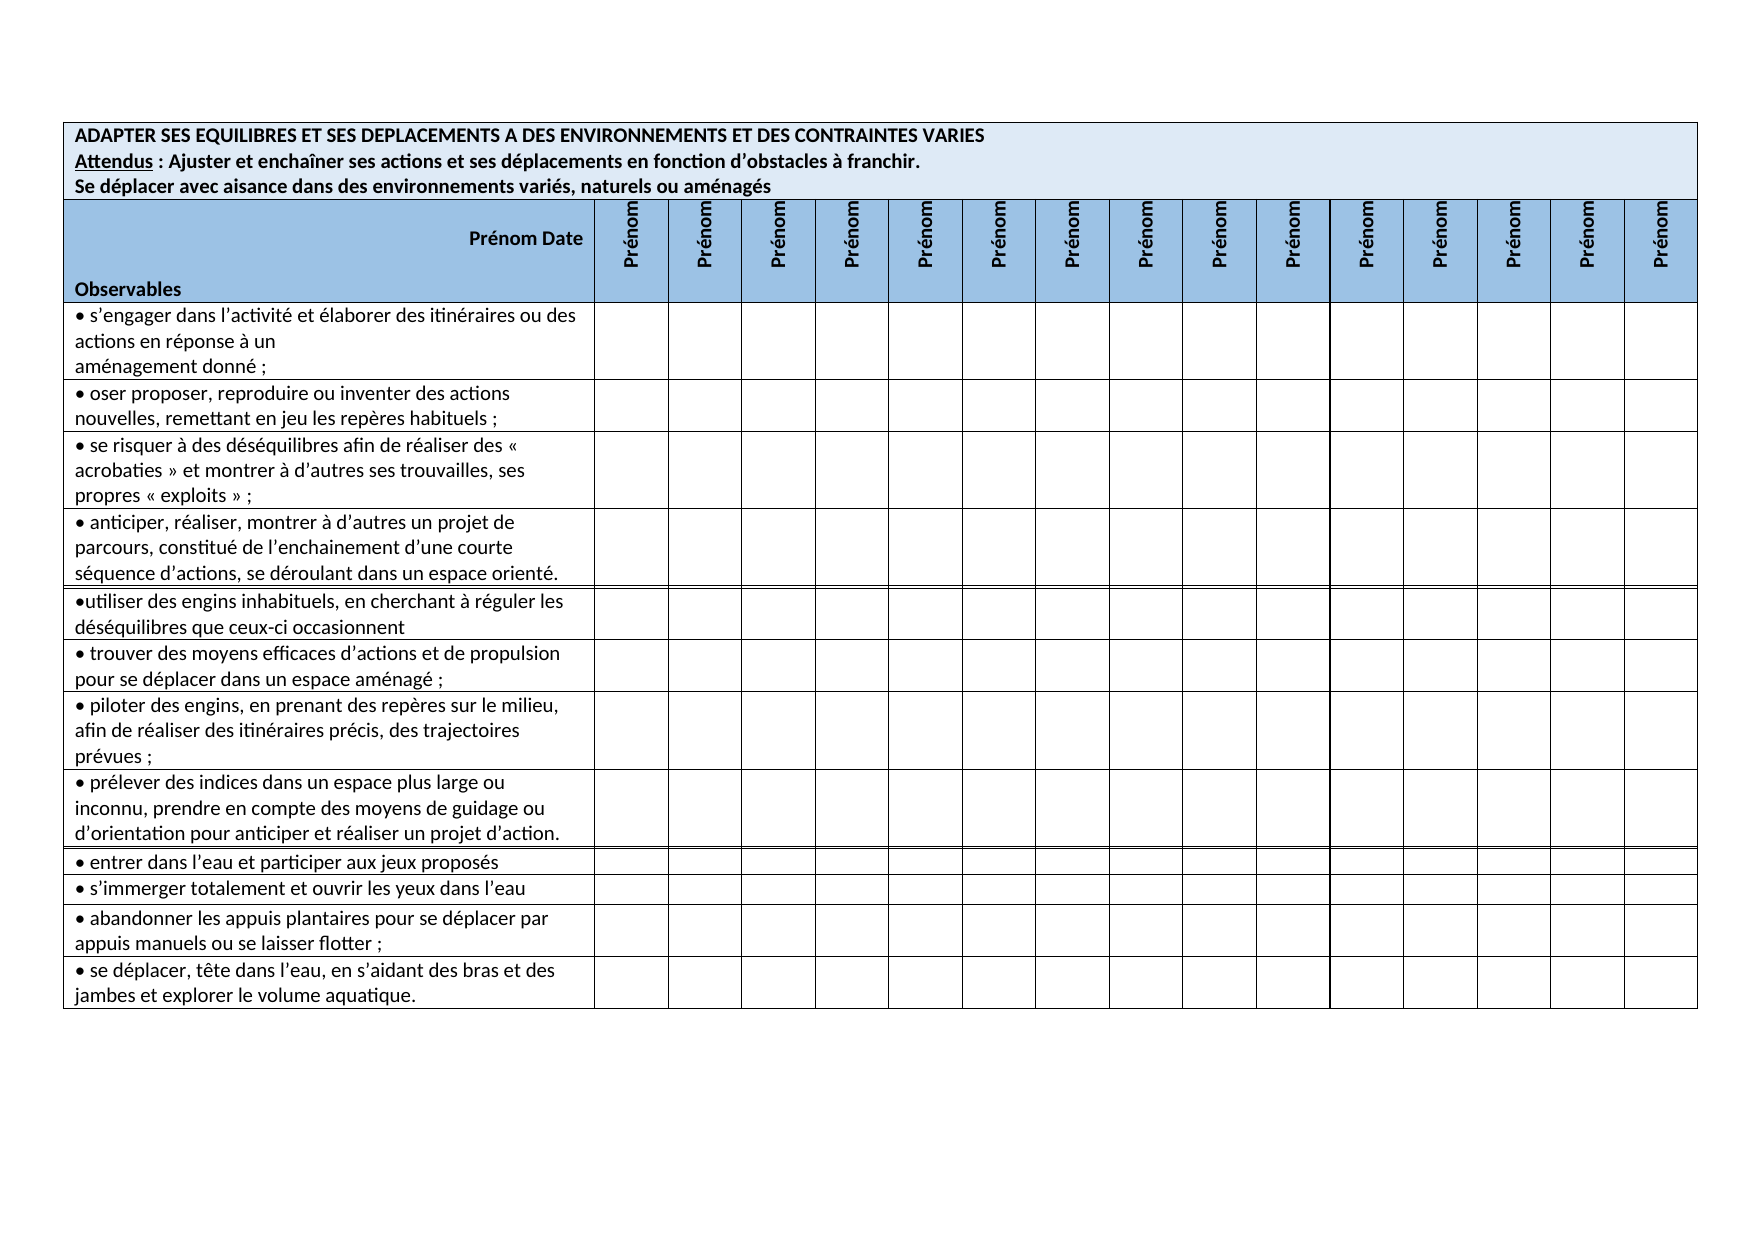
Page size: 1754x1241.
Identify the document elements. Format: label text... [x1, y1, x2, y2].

table_cell [1183, 589, 1256, 639]
table_cell [1110, 849, 1182, 874]
table_cell [595, 432, 668, 508]
table_cell [669, 770, 741, 846]
table_cell [889, 589, 962, 639]
table_cell [1551, 770, 1624, 846]
table_cell [1183, 432, 1256, 508]
table_cell [1478, 849, 1550, 874]
table_cell • se risquer à des déséquilibres afin de réaliser des « acrobaties » et montrer à d’autres ses trouvailles, ses propres « exploits » ; [64, 432, 594, 508]
table_cell [1404, 509, 1477, 585]
table_cell [669, 303, 741, 379]
table_cell [1257, 875, 1329, 904]
table_cell [1036, 509, 1109, 585]
table_cell [963, 303, 1035, 379]
table_cell [669, 692, 741, 768]
table_cell [1257, 380, 1329, 431]
table_cell [595, 589, 668, 639]
table_cell [889, 640, 962, 691]
table_cell [963, 509, 1035, 585]
table_cell [1551, 380, 1624, 431]
table_cell [1183, 692, 1256, 768]
table_cell [1257, 770, 1329, 846]
table_cell [816, 589, 888, 639]
table_cell [595, 957, 668, 1008]
table_cell [1625, 303, 1697, 379]
table_cell [1551, 303, 1624, 379]
table_cell [963, 640, 1035, 691]
table_cell Prénom [595, 200, 668, 302]
table_cell Prénom [1478, 200, 1550, 302]
table_cell [1551, 640, 1624, 691]
table_cell [742, 640, 815, 691]
table_cell [742, 770, 815, 846]
table_cell [816, 849, 888, 874]
table_cell [1331, 905, 1403, 956]
table_cell [1404, 875, 1477, 904]
table_cell [1404, 957, 1477, 1008]
table_cell Prénom [889, 200, 962, 302]
table_cell [1478, 432, 1550, 508]
table_cell Prénom [1183, 200, 1256, 302]
table_cell [889, 905, 962, 956]
table_cell [1478, 905, 1550, 956]
table_cell [595, 640, 668, 691]
table_cell [742, 849, 815, 874]
table_cell [1110, 770, 1182, 846]
table_cell Prénom [1110, 200, 1182, 302]
table_cell [1625, 849, 1697, 874]
table_cell • anticiper, réaliser, montrer à d’autres un projet de parcours, constitué de l’enchainement d’une courte séquence d’actions, se déroulant dans un espace orienté. [64, 509, 594, 585]
table_cell [889, 509, 962, 585]
table_cell [1625, 957, 1697, 1008]
table_cell [816, 905, 888, 956]
table_cell [742, 509, 815, 585]
table_cell [963, 432, 1035, 508]
table_cell [1183, 849, 1256, 874]
table_cell [1110, 380, 1182, 431]
table_cell Prénom [1625, 200, 1697, 302]
table_cell [1110, 957, 1182, 1008]
table_cell • entrer dans l’eau et participer aux jeux proposés [64, 849, 594, 874]
table_cell [1257, 849, 1329, 874]
table_cell [963, 875, 1035, 904]
table_cell [889, 303, 962, 379]
table_cell [1551, 509, 1624, 585]
table_cell Prénom [1257, 200, 1329, 302]
table_cell Prénom [1331, 200, 1403, 302]
table_cell [1036, 770, 1109, 846]
table_cell [1257, 957, 1329, 1008]
table_cell [1183, 509, 1256, 585]
table_cell [1036, 692, 1109, 768]
table_cell [889, 770, 962, 846]
table_cell [1036, 640, 1109, 691]
table_cell [669, 380, 741, 431]
table_cell Prénom [1036, 200, 1109, 302]
table_cell [669, 589, 741, 639]
table_cell [1110, 905, 1182, 956]
table_cell [963, 380, 1035, 431]
table_cell [1331, 303, 1403, 379]
table_cell [1625, 380, 1697, 431]
table_cell [889, 849, 962, 874]
table_cell [1331, 380, 1403, 431]
table_cell [1036, 875, 1109, 904]
table_cell [1404, 770, 1477, 846]
table_cell [963, 849, 1035, 874]
table_cell [963, 770, 1035, 846]
table_cell [889, 692, 962, 768]
table_cell [1404, 432, 1477, 508]
table_cell [963, 957, 1035, 1008]
table_cell [963, 692, 1035, 768]
table_cell [1551, 849, 1624, 874]
table_cell [1257, 509, 1329, 585]
table_cell [889, 957, 962, 1008]
table_cell [595, 303, 668, 379]
table_cell [1110, 432, 1182, 508]
table_cell [1625, 875, 1697, 904]
table_cell [1625, 770, 1697, 846]
table_cell [1551, 905, 1624, 956]
table_cell [1183, 905, 1256, 956]
table_cell [1478, 640, 1550, 691]
table_cell [1331, 957, 1403, 1008]
table_cell [1551, 957, 1624, 1008]
table_cell [1551, 692, 1624, 768]
table_cell [1183, 640, 1256, 691]
table_cell [1331, 589, 1403, 639]
table_cell • abandonner les appuis plantaires pour se déplacer par appuis manuels ou se laisser flotter ; [64, 905, 594, 956]
table_cell [1625, 640, 1697, 691]
table_cell [742, 303, 815, 379]
table_cell [1404, 905, 1477, 956]
table_cell [816, 957, 888, 1008]
table_cell [1404, 640, 1477, 691]
table_cell • piloter des engins, en prenant des repères sur le milieu, afin de réaliser des itinéraires précis, des trajectoires prévues ; [64, 692, 594, 768]
table_cell [1331, 692, 1403, 768]
table_cell [1404, 849, 1477, 874]
table_cell [963, 589, 1035, 639]
table_cell [1036, 380, 1109, 431]
table_cell [1183, 303, 1256, 379]
table_cell • s’engager dans l’activité et élaborer des itinéraires ou des actions en réponse à un aménagement donné ; [64, 303, 594, 379]
table_cell [1478, 957, 1550, 1008]
table_cell [889, 875, 962, 904]
table_cell [1551, 589, 1624, 639]
table_cell [1625, 905, 1697, 956]
table_cell [1257, 692, 1329, 768]
table_cell [1257, 432, 1329, 508]
table_cell [742, 692, 815, 768]
table_cell • se déplacer, tête dans l’eau, en s’aidant des bras et des jambes et explorer le volume aquatique. [64, 957, 594, 1008]
table_cell [1036, 849, 1109, 874]
table_cell [669, 640, 741, 691]
table_cell [1257, 905, 1329, 956]
table_cell [816, 509, 888, 585]
table_cell [1404, 589, 1477, 639]
table_cell [1036, 957, 1109, 1008]
table_cell [1110, 303, 1182, 379]
table_cell [595, 770, 668, 846]
table_cell [816, 303, 888, 379]
table_cell [1625, 692, 1697, 768]
table_cell [1478, 770, 1550, 846]
table_cell [889, 432, 962, 508]
table_cell [963, 905, 1035, 956]
table_cell [1625, 509, 1697, 585]
table_cell [1331, 849, 1403, 874]
table_cell [742, 875, 815, 904]
table_cell [1625, 432, 1697, 508]
table_cell [816, 432, 888, 508]
table_cell [1478, 509, 1550, 585]
table_cell •utiliser des engins inhabituels, en cherchant à réguler les déséquilibres que ceux-ci occasionnent [64, 589, 594, 639]
table_cell [742, 957, 815, 1008]
table_cell [669, 432, 741, 508]
table_header ADAPTER SES EQUILIBRES ET SES DEPLACEMENTS A DES ENVIRONNEMENTS ET DES CONTRAINTES VARIES Attendus : Ajuster et enchaîner ses actions et ses déplacements en fonction d’obstacles à franchir. Se déplacer avec aisance dans des environnements variés, naturels ou aménagés [64, 123, 1697, 199]
table_cell [1404, 303, 1477, 379]
table_cell [1036, 303, 1109, 379]
table_cell [1183, 380, 1256, 431]
table_cell [816, 875, 888, 904]
table_cell [742, 905, 815, 956]
table_cell [1331, 875, 1403, 904]
table_cell [1331, 509, 1403, 585]
table_cell Prénom [669, 200, 741, 302]
table_cell [742, 589, 815, 639]
table_cell • prélever des indices dans un espace plus large ou inconnu, prendre en compte des moyens de guidage ou d’orientation pour anticiper et réaliser un projet d’action. [64, 770, 594, 846]
table_cell • trouver des moyens efficaces d’actions et de propulsion pour se déplacer dans un espace aménagé ; [64, 640, 594, 691]
table_cell [816, 640, 888, 691]
table_cell [816, 692, 888, 768]
table_cell [1110, 640, 1182, 691]
table_cell [1404, 380, 1477, 431]
table_cell [1110, 589, 1182, 639]
table_cell [1478, 875, 1550, 904]
table_cell [1257, 640, 1329, 691]
table_cell [595, 509, 668, 585]
table_cell [1331, 640, 1403, 691]
table_cell [1404, 692, 1477, 768]
table_cell [1110, 875, 1182, 904]
table_cell [1183, 957, 1256, 1008]
table_cell [595, 692, 668, 768]
table_cell • oser proposer, reproduire ou inventer des actions nouvelles, remettant en jeu les repères habituels ; [64, 380, 594, 431]
table_cell [1551, 875, 1624, 904]
table_cell [1478, 380, 1550, 431]
table_cell [816, 770, 888, 846]
table_cell [1110, 692, 1182, 768]
table_cell [1110, 509, 1182, 585]
table_cell [1036, 905, 1109, 956]
table_cell Prénom [1551, 200, 1624, 302]
table_cell [1625, 589, 1697, 639]
table_cell [1257, 303, 1329, 379]
table_cell • s’immerger totalement et ouvrir les yeux dans l’eau [64, 875, 594, 904]
table_cell [595, 849, 668, 874]
table_cell [1183, 770, 1256, 846]
table_cell [595, 875, 668, 904]
table_cell [1036, 432, 1109, 508]
table_cell [742, 380, 815, 431]
table_cell [1183, 875, 1256, 904]
table_cell [1257, 589, 1329, 639]
table_cell [742, 432, 815, 508]
table_cell [595, 905, 668, 956]
table_cell Prénom [742, 200, 815, 302]
table_cell [1478, 303, 1550, 379]
table_cell [669, 849, 741, 874]
table_cell [669, 905, 741, 956]
table_cell [669, 957, 741, 1008]
table_cell [1478, 692, 1550, 768]
table_cell [816, 380, 888, 431]
table_cell Prénom [1404, 200, 1477, 302]
table_cell [669, 509, 741, 585]
table_cell [1036, 589, 1109, 639]
table_cell [1478, 589, 1550, 639]
table_cell Prénom [816, 200, 888, 302]
table_cell Prénom [963, 200, 1035, 302]
table_cell [595, 380, 668, 431]
table_cell [889, 380, 962, 431]
table_cell Prénom Date Observables [64, 200, 594, 302]
table_cell [1331, 770, 1403, 846]
table_cell [1551, 432, 1624, 508]
table_cell [1331, 432, 1403, 508]
table_cell [669, 875, 741, 904]
